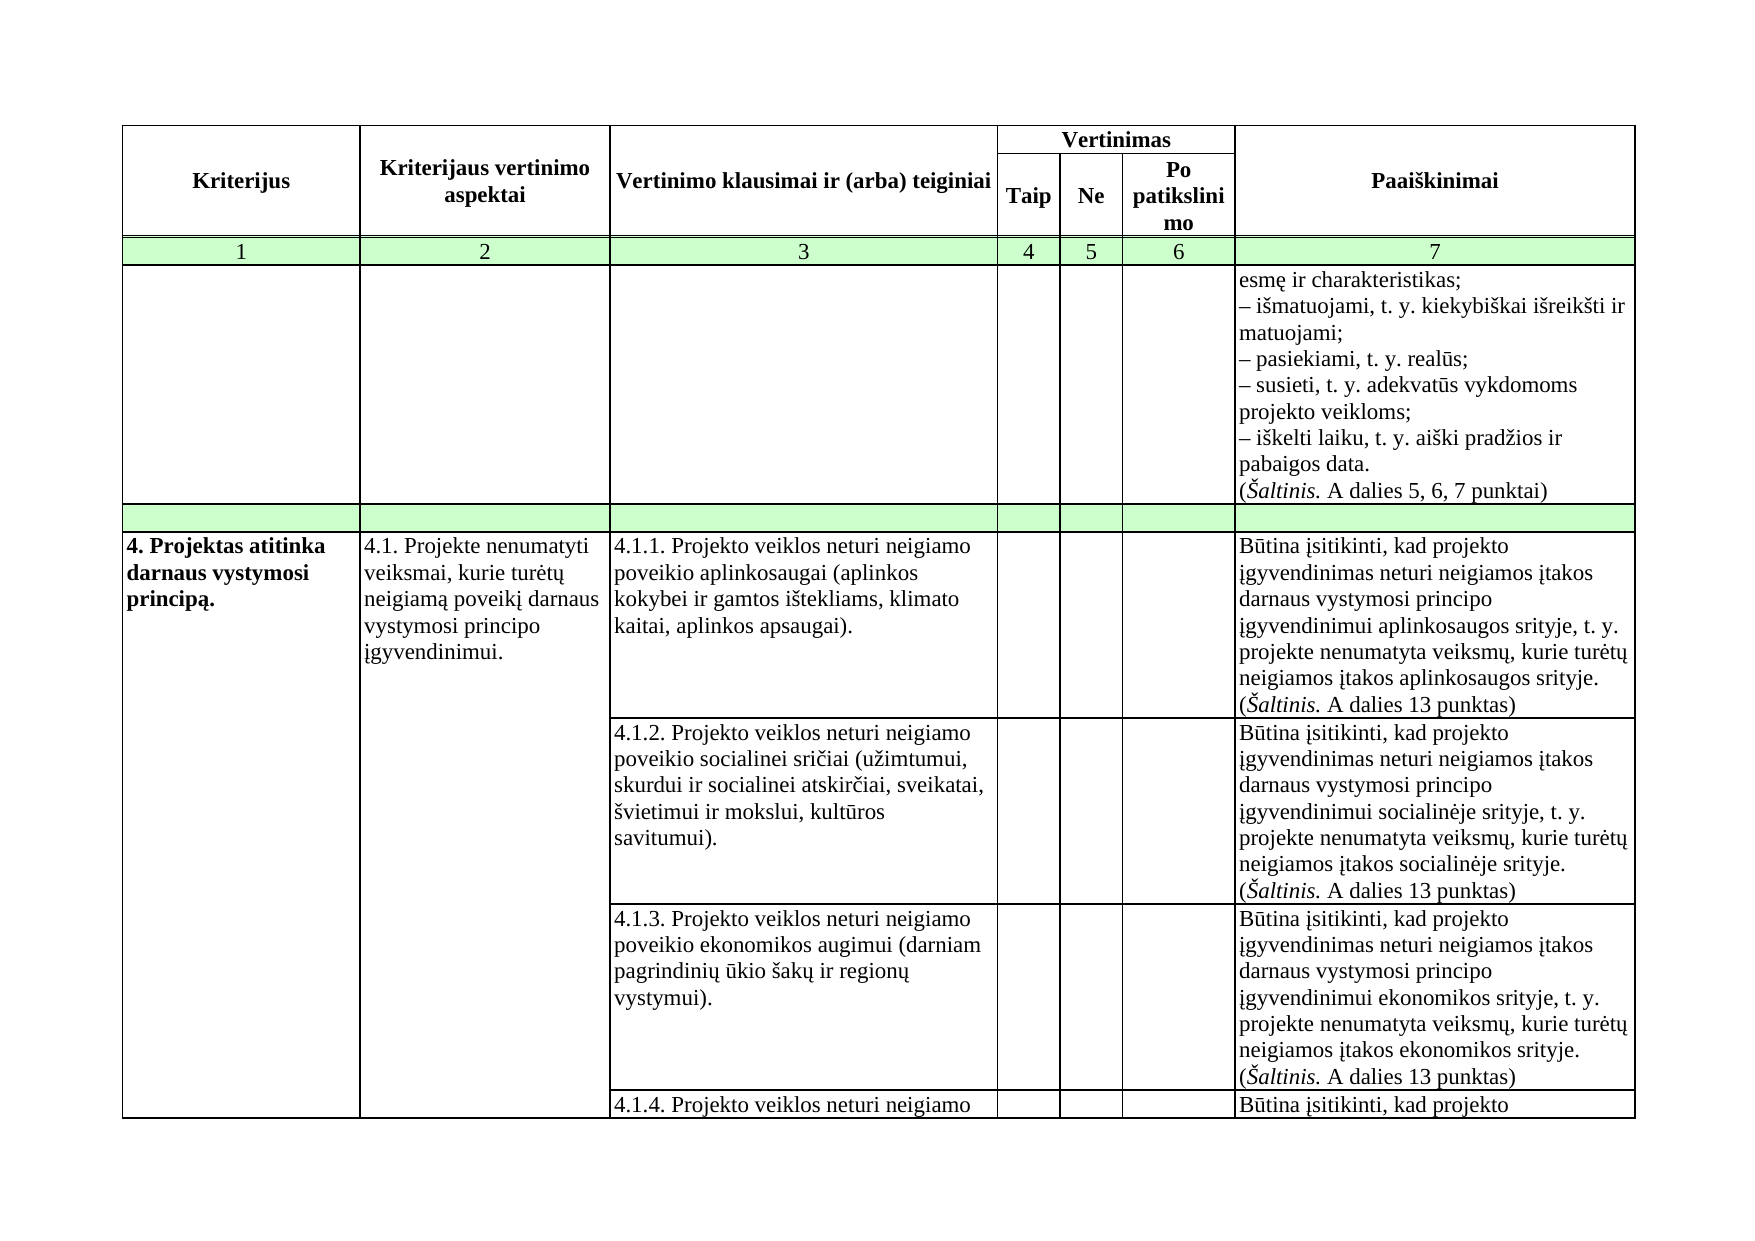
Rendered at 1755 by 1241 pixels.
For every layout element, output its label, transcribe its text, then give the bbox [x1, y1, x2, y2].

table_header Paaiškinimai [1236, 126, 1634, 235]
table_cell [1123, 533, 1234, 717]
table_cell [611, 266, 997, 503]
table_cell 6 [1123, 238, 1234, 264]
table_header Kriterijus [123, 126, 359, 235]
table_cell esmę ir charakteristikas; – išmatuojami, t. y. kiekybiškai išreikšti ir matuojami; – pasiekiami, t. y. realūs; – susieti, t. y. adekvatūs vykdomoms projekto veikloms; – iškelti laiku, t. y. aiški pradžios ir pabaigos data. (Šaltinis. A dalies 5, 6, 7 punktai) [1236, 266, 1634, 503]
table_cell [611, 505, 997, 531]
table_cell 7 [1236, 238, 1634, 264]
table_cell 2 [361, 238, 609, 264]
table_cell Būtina įsitikinti, kad projekto įgyvendinimas neturi neigiamos įtakos darnaus vystymosi principo įgyvendinimui socialinėje srityje, t. y. projekte nenumatyta veiksmų, kurie turėtų neigiamos įtakos socialinėje srityje. (Šaltinis. A dalies 13 punktas) [1236, 719, 1634, 903]
table_cell [1061, 905, 1122, 1089]
table_header Vertinimas [998, 126, 1234, 153]
table_cell [123, 266, 359, 503]
table_cell [361, 266, 609, 503]
table_cell 4 [998, 238, 1059, 264]
table_cell [998, 505, 1059, 531]
table_cell Būtina įsitikinti, kad projekto [1236, 1091, 1634, 1117]
table_cell 4.1.2. Projekto veiklos neturi neigiamo poveikio socialinei sričiai (užimtumui, skurdui ir socialinei atskirčiai, sveikatai, švietimui ir mokslui, kultūros savitumui). [611, 719, 997, 903]
table_cell Būtina įsitikinti, kad projekto įgyvendinimas neturi neigiamos įtakos darnaus vystymosi principo įgyvendinimui ekonomikos srityje, t. y. projekte nenumatyta veiksmų, kurie turėtų neigiamos įtakos ekonomikos srityje. (Šaltinis. A dalies 13 punktas) [1236, 905, 1634, 1089]
table_cell [998, 266, 1059, 503]
table_cell 4.1. Projekte nenumatyti veiksmai, kurie turėtų neigiamą poveikį darnaus vystymosi principo įgyvendinimui. [361, 533, 609, 1117]
table_cell 1 [123, 238, 359, 264]
table_cell [361, 505, 609, 531]
table_cell [998, 905, 1059, 1089]
table_cell [1123, 1091, 1234, 1117]
table_header Kriterijaus vertinimo aspektai [361, 126, 609, 235]
table_cell 4.1.3. Projekto veiklos neturi neigiamo poveikio ekonomikos augimui (darniam pagrindinių ūkio šakų ir regionų vystymui). [611, 905, 997, 1089]
table_cell [1236, 505, 1634, 531]
table_cell [1123, 905, 1234, 1089]
table_cell [1061, 266, 1122, 503]
table_cell Taip [998, 154, 1059, 235]
table_cell [1061, 533, 1122, 717]
table_header Vertinimo klausimai ir (arba) teiginiai [611, 126, 997, 235]
table_cell 3 [611, 238, 997, 264]
table_cell [1061, 505, 1122, 531]
table_cell [123, 505, 359, 531]
table_cell Po patikslinimo [1123, 154, 1234, 235]
table_cell [1061, 1091, 1122, 1117]
table_cell 4.1.1. Projekto veiklos neturi neigiamo poveikio aplinkosaugai (aplinkos kokybei ir gamtos ištekliams, klimato kaitai, aplinkos apsaugai). [611, 533, 997, 717]
table_cell Ne [1061, 154, 1122, 235]
table_cell 4.1.4. Projekto veiklos neturi neigiamo [611, 1091, 997, 1117]
table_cell Būtina įsitikinti, kad projekto įgyvendinimas neturi neigiamos įtakos darnaus vystymosi principo įgyvendinimui aplinkosaugos srityje, t. y. projekte nenumatyta veiksmų, kurie turėtų neigiamos įtakos aplinkosaugos srityje. (Šaltinis. A dalies 13 punktas) [1236, 533, 1634, 717]
table_cell [1123, 505, 1234, 531]
table_cell 5 [1061, 238, 1122, 264]
table_cell [1061, 719, 1122, 903]
table_cell [998, 1091, 1059, 1117]
table_cell [1123, 266, 1234, 503]
table_cell 4. Projektas atitinka darnaus vystymosi principą. [123, 533, 359, 1117]
table_cell [1123, 719, 1234, 903]
table_cell [998, 533, 1059, 717]
table_cell [998, 719, 1059, 903]
